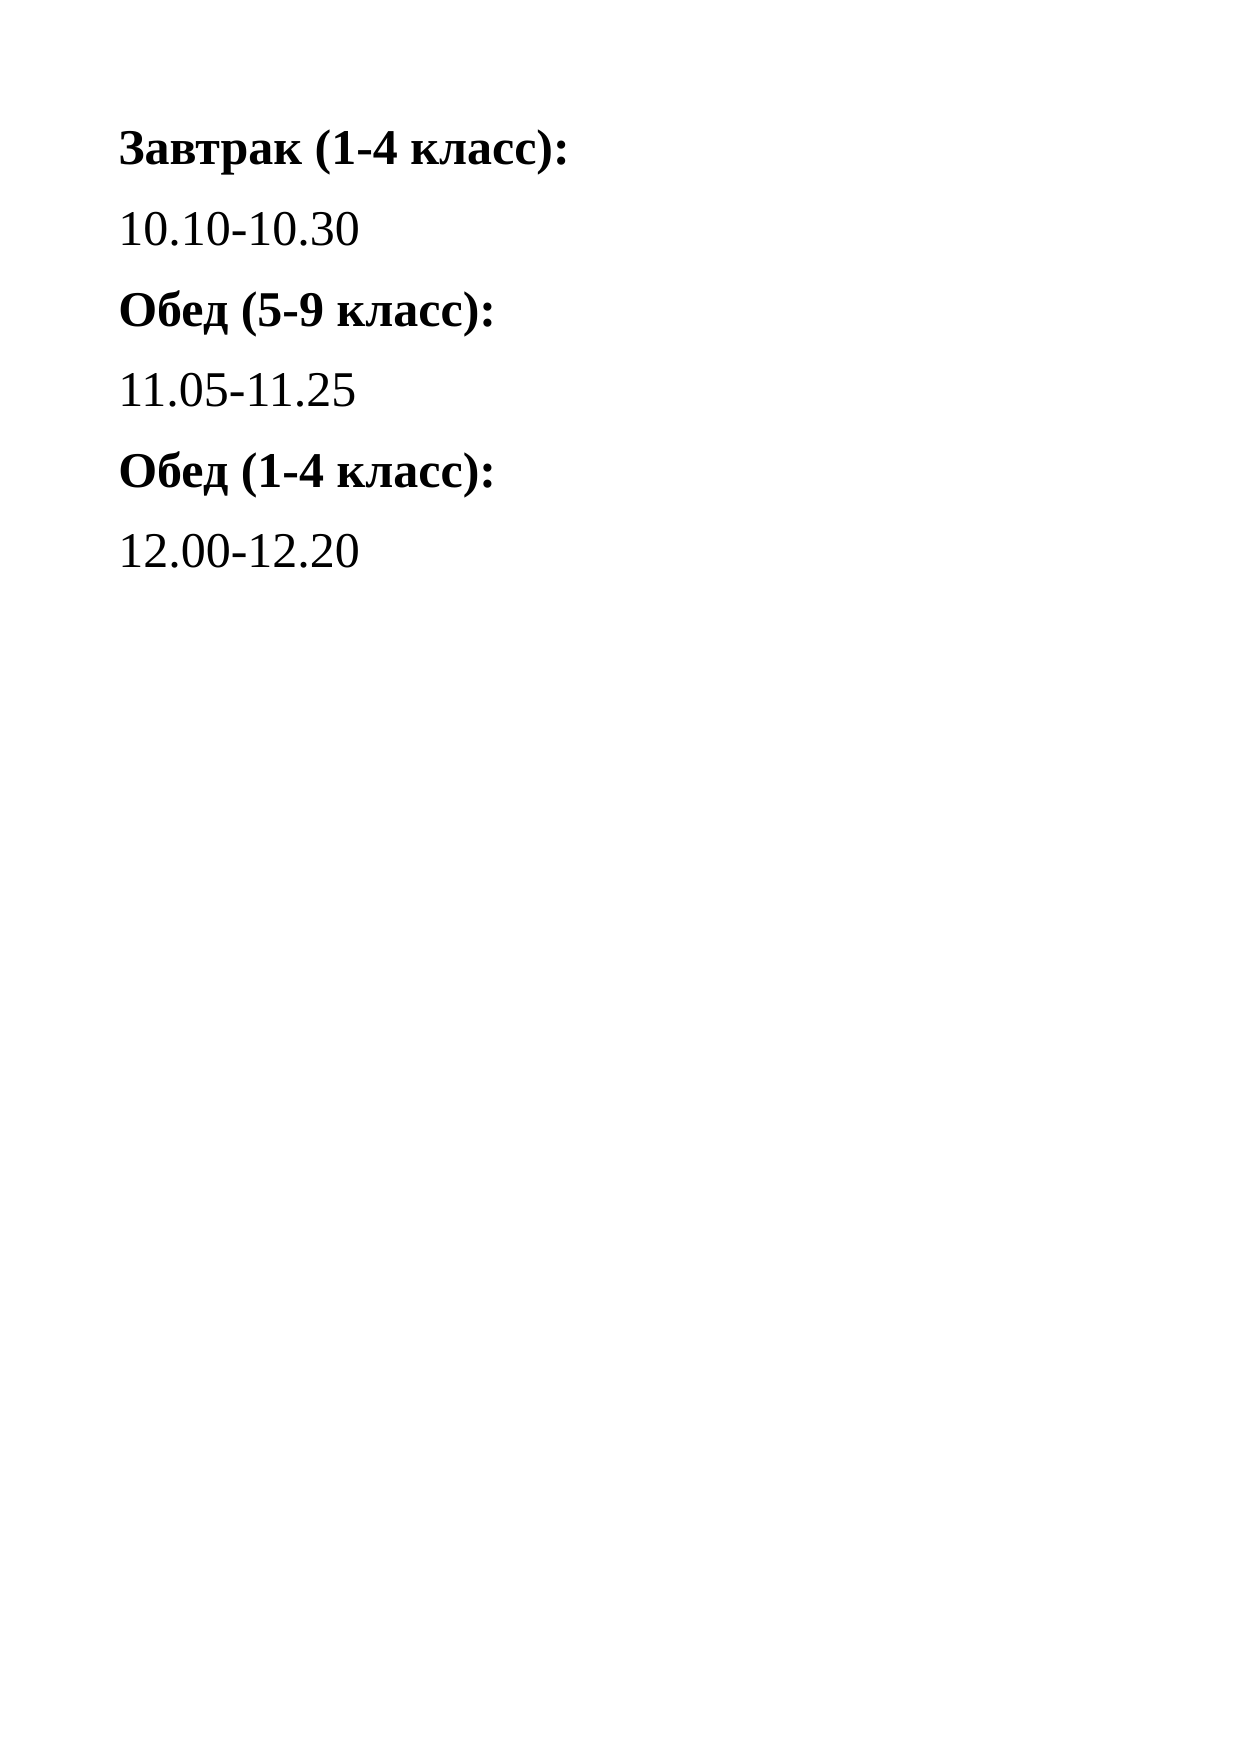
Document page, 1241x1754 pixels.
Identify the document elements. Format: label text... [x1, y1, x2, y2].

text Обед (5-9 класс): [118, 279, 1122, 337]
text 10.10-10.30 [118, 199, 1122, 256]
text Обед (1-4 класс): [118, 441, 1122, 498]
text Завтрак (1-4 класс): [118, 118, 1122, 176]
text 12.00-12.20 [118, 521, 1122, 579]
text 11.05-11.25 [118, 360, 1122, 417]
